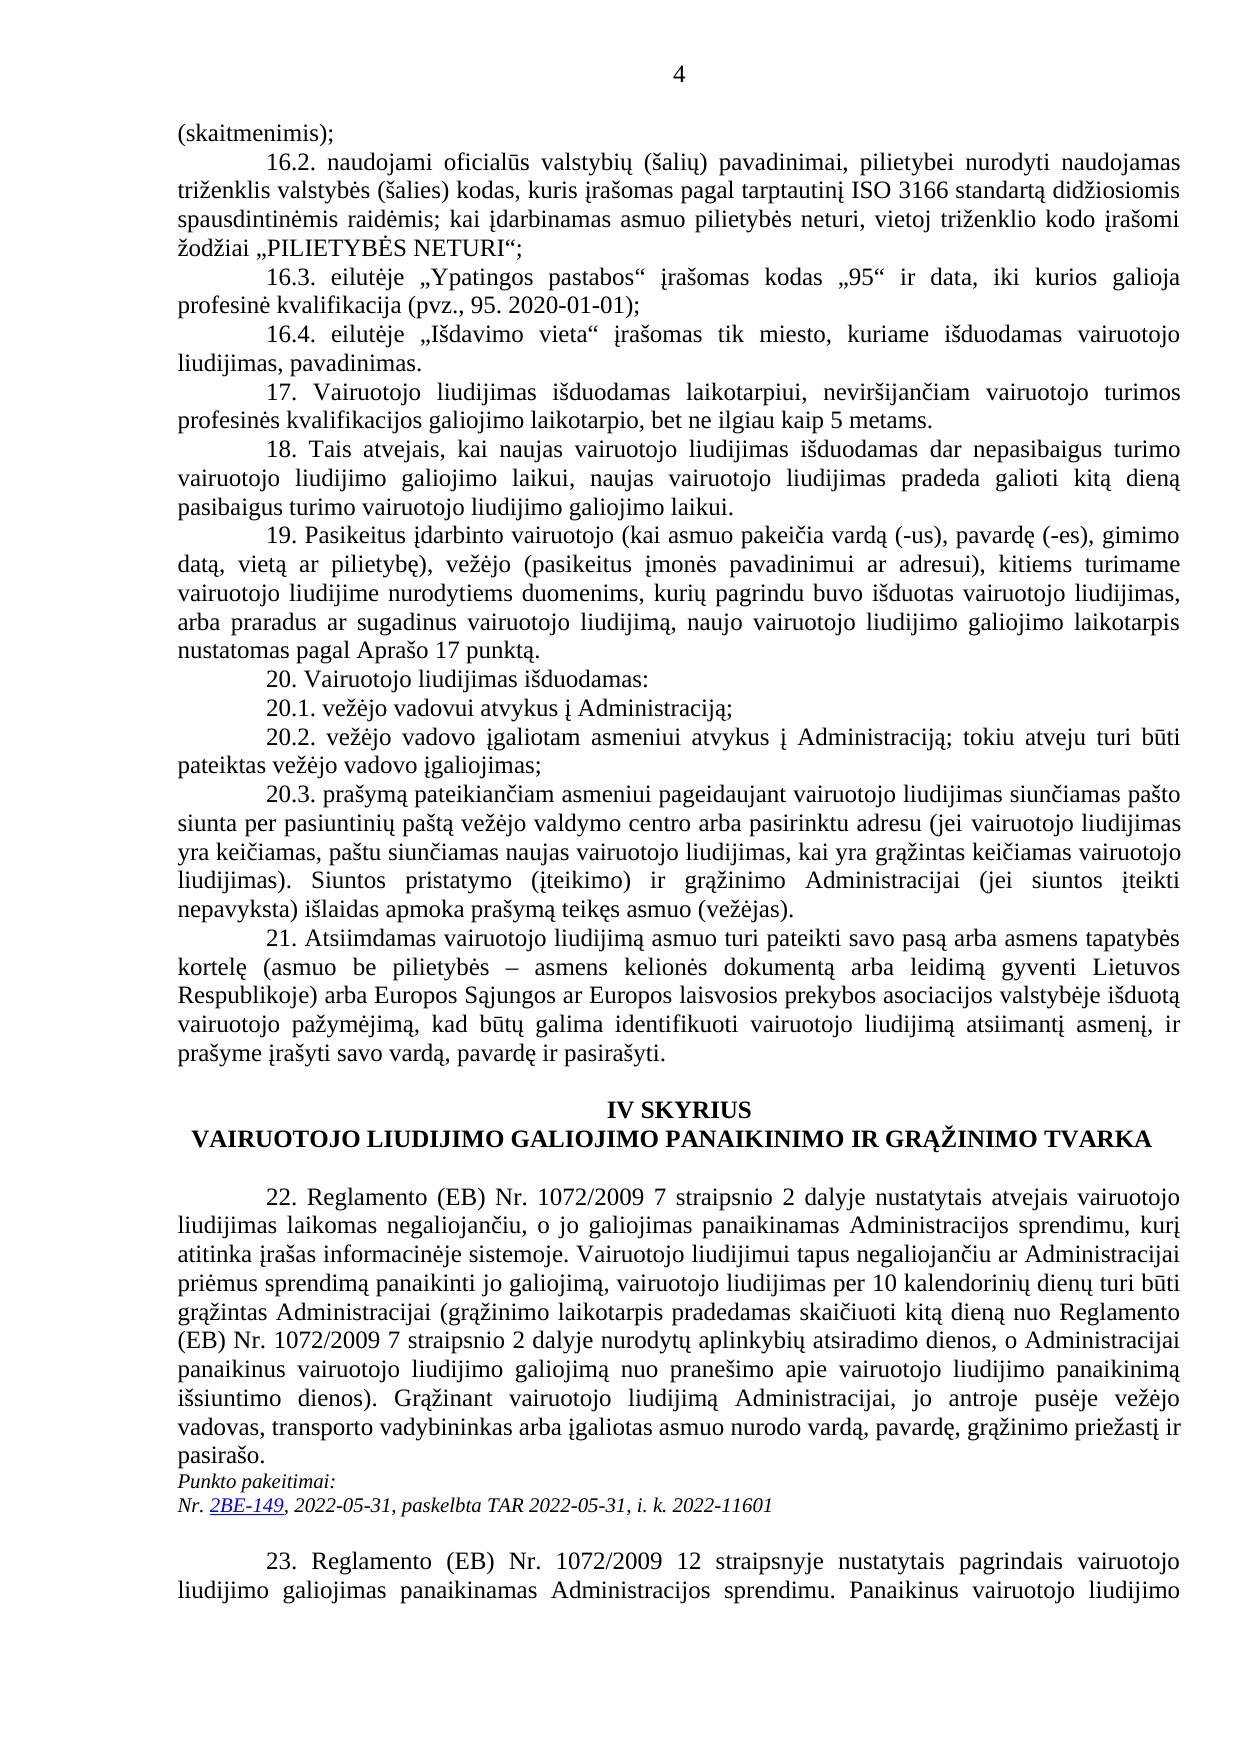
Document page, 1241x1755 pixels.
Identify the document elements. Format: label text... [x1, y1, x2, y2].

text VAIRUOTOJO LIUDIJIMO GALIOJIMO PANAIKINIMO IR GRĄŽINIMO TVARKA [162, 1124, 1181, 1153]
text 19. Pasikeitus įdarbinto vairuotojo (kai asmuo pakeičia vardą (-us), pavardę (-es), gimimo datą, vietą ar pilietybę), vežėjo (pasikeitus įmonės pavadinimui ar adresui), kitiems turimame vairuotojo liudijime nurodytiems duomenims, kurių pagrindu buvo išduotas vairuotojo liudijimas, arba praradus ar sugadinus vairuotojo liudijimą, naujo vairuotojo liudijimo galiojimo laikotarpis nustatomas pagal Aprašo 17 punktą. [177, 521, 1181, 664]
text 23. Reglamento (EB) Nr. 1072/2009 12 straipsnyje nustatytais pagrindais vairuotojo liudijimo galiojimas panaikinamas Administracijos sprendimu. Panaikinus vairuotojo liudijimo [177, 1546, 1181, 1604]
text 22. Reglamento (EB) Nr. 1072/2009 7 straipsnio 2 dalyje nustatytais atvejais vairuotojo liudijimas laikomas negaliojančiu, o jo galiojimas panaikinamas Administracijos sprendimu, kurį atitinka įrašas informacinėje sistemoje. Vairuotojo liudijimui tapus negaliojančiu ar Administracijai priėmus sprendimą panaikinti jo galiojimą, vairuotojo liudijimas per 10 kalendorinių dienų turi būti grąžintas Administracijai (grąžinimo laikotarpis pradedamas skaičiuoti kitą dieną nuo Reglamento (EB) Nr. 1072/2009 7 straipsnio 2 dalyje nurodytų aplinkybių atsiradimo dienos, o Administracijai panaikinus vairuotojo liudijimo galiojimą nuo pranešimo apie vairuotojo liudijimo panaikinimą išsiuntimo dienos). Grąžinant vairuotojo liudijimą Administracijai, jo antroje pusėje vežėjo vadovas, transporto vadybininkas arba įgaliotas asmuo nurodo vardą, pavardę, grąžinimo priežastį ir pasirašo. [177, 1182, 1181, 1469]
text (skaitmenimis); [177, 118, 1181, 147]
text 20. Vairuotojo liudijimas išduodamas: [177, 664, 1181, 693]
text 18. Tais atvejais, kai naujas vairuotojo liudijimas išduodamas dar nepasibaigus turimo vairuotojo liudijimo galiojimo laikui, naujas vairuotojo liudijimas pradeda galioti kitą dieną pasibaigus turimo vairuotojo liudijimo galiojimo laikui. [177, 434, 1181, 521]
text 16.2. naudojami oficialūs valstybių (šalių) pavadinimai, pilietybei nurodyti naudojamas triženklis valstybės (šalies) kodas, kuris įrašomas pagal tarptautinį ISO 3166 standartą didžiosiomis spausdintinėmis raidėmis; kai įdarbinamas asmuo pilietybės neturi, vietoj triženklio kodo įrašomi žodžiai „PILIETYBĖS NETURI“; [177, 147, 1181, 262]
text Punkto pakeitimai: [177, 1469, 1181, 1493]
text 20.3. prašymą pateikiančiam asmeniui pageidaujant vairuotojo liudijimas siunčiamas pašto siunta per pasiuntinių paštą vežėjo valdymo centro arba pasirinktu adresu (jei vairuotojo liudijimas yra keičiamas, paštu siunčiamas naujas vairuotojo liudijimas, kai yra grąžintas keičiamas vairuotojo liudijimas). Siuntos pristatymo (įteikimo) ir grąžinimo Administracijai (jei siuntos įteikti nepavyksta) išlaidas apmoka prašymą teikęs asmuo (vežėjas). [177, 779, 1181, 923]
text 17. Vairuotojo liudijimas išduodamas laikotarpiui, neviršijančiam vairuotojo turimos profesinės kvalifikacijos galiojimo laikotarpio, bet ne ilgiau kaip 5 metams. [177, 377, 1181, 434]
text 21. Atsiimdamas vairuotojo liudijimą asmuo turi pateikti savo pasą arba asmens tapatybės kortelę (asmuo be pilietybės – asmens kelionės dokumentą arba leidimą gyventi Lietuvos Respublikoje) arba Europos Sąjungos ar Europos laisvosios prekybos asociacijos valstybėje išduotą vairuotojo pažymėjimą, kad būtų galima identifikuoti vairuotojo liudijimą atsiimantį asmenį, ir prašyme įrašyti savo vardą, pavardę ir pasirašyti. [177, 923, 1181, 1067]
text Nr. 2BE-149, 2022-05-31, paskelbta TAR 2022-05-31, i. k. 2022-11601 [177, 1493, 1181, 1517]
text 20.1. vežėjo vadovui atvykus į Administraciją; [177, 693, 1181, 722]
text 16.4. eilutėje „Išdavimo vieta“ įrašomas tik miesto, kuriame išduodamas vairuotojo liudijimas, pavadinimas. [177, 319, 1181, 377]
text 20.2. vežėjo vadovo įgaliotam asmeniui atvykus į Administraciją; tokiu atveju turi būti pateiktas vežėjo vadovo įgaliojimas; [177, 722, 1181, 779]
text 16.3. eilutėje „Ypatingos pastabos“ įrašomas kodas „95“ ir data, iki kurios galioja profesinė kvalifikacija (pvz., 95. 2020-01-01); [177, 262, 1181, 319]
text IV SKYRIUS [177, 1096, 1181, 1124]
